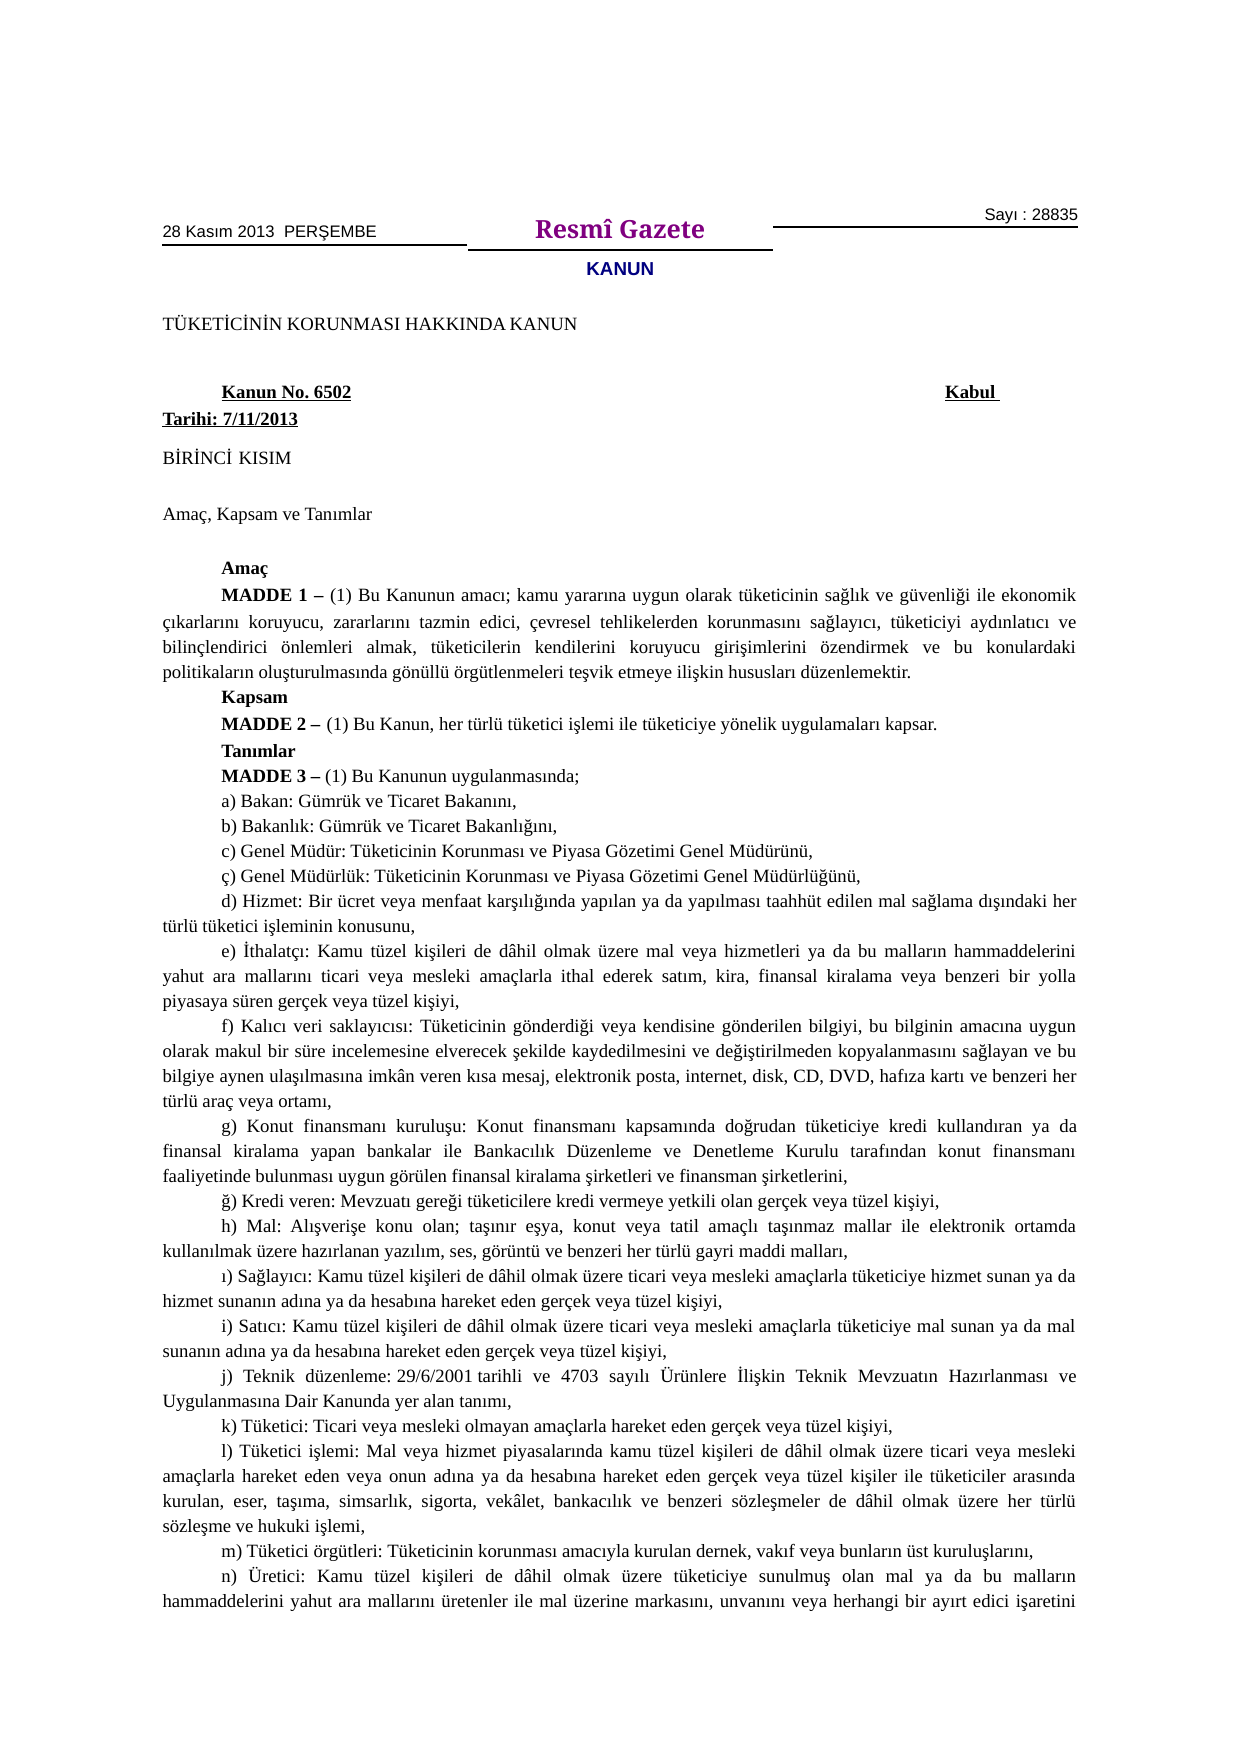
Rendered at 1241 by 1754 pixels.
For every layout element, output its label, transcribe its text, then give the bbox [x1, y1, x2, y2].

table_header [468, 251, 773, 258]
table_header [773, 228, 1078, 258]
table_header [162, 246, 467, 258]
table_header Resmî Gazete [468, 204, 773, 249]
table_header Sayı : 28835 [773, 204, 1078, 226]
table_header 28 Kasım 2013 PERŞEMBE [162, 204, 467, 244]
table_cell KANUN [162, 258, 1078, 309]
table_header [1078, 204, 1094, 1611]
table_header [146, 204, 162, 1611]
